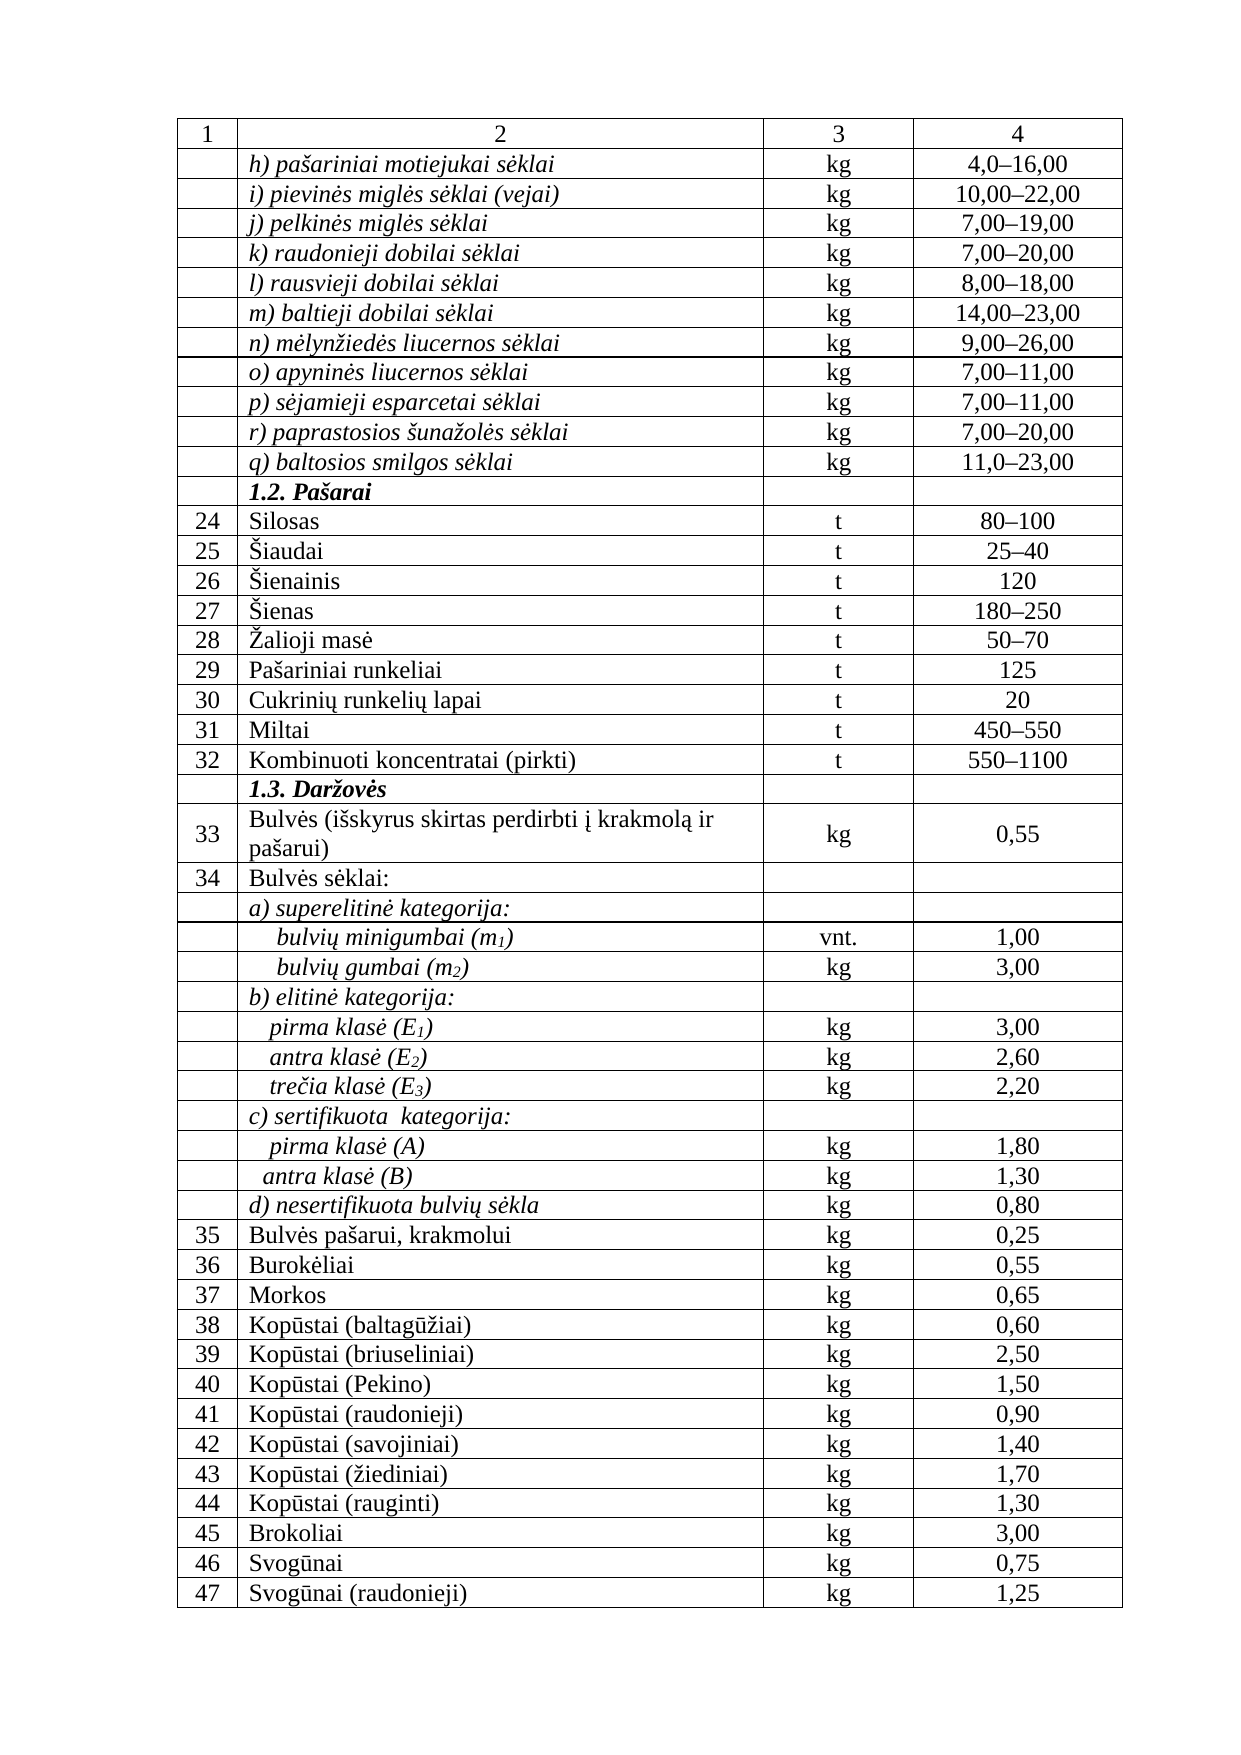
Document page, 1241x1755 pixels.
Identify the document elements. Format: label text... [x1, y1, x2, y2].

table_cell [764, 477, 913, 505]
table_cell t [764, 596, 913, 624]
table_cell 36 [178, 1250, 237, 1279]
table_cell 7,00–11,00 [914, 358, 1122, 386]
table_cell kg [764, 298, 913, 327]
table_cell 125 [914, 655, 1122, 684]
table_cell 43 [178, 1459, 237, 1487]
table_cell Kopūstai (žiediniai) [238, 1459, 763, 1487]
table_cell kg [764, 447, 913, 476]
table_cell d) nesertifikuota bulvių sėkla [238, 1191, 763, 1219]
table_cell 24 [178, 506, 237, 535]
table_cell Silosas [238, 506, 763, 535]
table_cell kg [764, 1071, 913, 1100]
table_cell 3,00 [914, 1518, 1122, 1547]
table_cell 7,00–11,00 [914, 387, 1122, 416]
table_cell 3,00 [914, 952, 1122, 981]
table_cell Žalioji masė [238, 626, 763, 654]
table_cell 33 [178, 804, 237, 862]
table_cell [764, 775, 913, 803]
table_cell 3,00 [914, 1012, 1122, 1041]
table_cell 1.3. Daržovės [238, 775, 763, 803]
table_cell Burokėliai [238, 1250, 763, 1279]
table_cell 0,25 [914, 1220, 1122, 1249]
table_cell 1,25 [914, 1578, 1122, 1607]
table_cell 29 [178, 655, 237, 684]
table_cell 1,70 [914, 1459, 1122, 1487]
table_cell Bulvės sėklai: [238, 863, 763, 892]
table_cell kg [764, 209, 913, 237]
table_cell kg [764, 1191, 913, 1219]
table_cell Kopūstai (rauginti) [238, 1489, 763, 1517]
table_cell 1,40 [914, 1429, 1122, 1458]
table_cell kg [764, 1280, 913, 1309]
table_cell 31 [178, 715, 237, 744]
table_cell kg [764, 1310, 913, 1338]
table_cell 550–1100 [914, 745, 1122, 773]
table_cell [178, 149, 237, 178]
table_cell 0,75 [914, 1548, 1122, 1577]
table_cell Brokoliai [238, 1518, 763, 1547]
table_cell bulvių minigumbai (m1) [238, 923, 763, 951]
table_header 3 [764, 119, 913, 148]
table_cell t [764, 715, 913, 744]
table_cell [178, 775, 237, 803]
table_cell 11,0–23,00 [914, 447, 1122, 476]
table_cell 26 [178, 566, 237, 595]
table_cell Kopūstai (savojiniai) [238, 1429, 763, 1458]
table_cell [764, 982, 913, 1011]
table_cell t [764, 626, 913, 654]
table_cell 4,0–16,00 [914, 149, 1122, 178]
table_cell kg [764, 1399, 913, 1428]
table_cell [178, 268, 237, 297]
table_cell 1,80 [914, 1131, 1122, 1160]
table_cell kg [764, 1518, 913, 1547]
table_cell [178, 923, 237, 951]
table_cell 28 [178, 626, 237, 654]
table_cell trečia klasė (E3) [238, 1071, 763, 1100]
table_cell [178, 328, 237, 356]
table_cell antra klasė (B) [238, 1161, 763, 1189]
table_cell 45 [178, 1518, 237, 1547]
table_cell [178, 447, 237, 476]
table_cell antra klasė (E2) [238, 1042, 763, 1070]
table_cell c) sertifikuota kategorija: [238, 1101, 763, 1130]
table_cell 37 [178, 1280, 237, 1309]
table_cell [178, 1101, 237, 1130]
table_cell p) sėjamieji esparcetai sėklai [238, 387, 763, 416]
table_cell [178, 893, 237, 921]
table_cell kg [764, 1220, 913, 1249]
table_cell t [764, 685, 913, 714]
table_cell Cukrinių runkelių lapai [238, 685, 763, 714]
table_cell m) baltieji dobilai sėklai [238, 298, 763, 327]
table_cell 80–100 [914, 506, 1122, 535]
table_cell 25–40 [914, 536, 1122, 565]
table_cell Kopūstai (Pekino) [238, 1369, 763, 1398]
table_cell Šienainis [238, 566, 763, 595]
table_cell o) apyninės liucernos sėklai [238, 358, 763, 386]
table_cell t [764, 655, 913, 684]
table_cell 0,60 [914, 1310, 1122, 1338]
table_cell pirma klasė (E1) [238, 1012, 763, 1041]
table_cell a) superelitinė kategorija: [238, 893, 763, 921]
table_cell [178, 1191, 237, 1219]
table_cell Kopūstai (raudonieji) [238, 1399, 763, 1428]
table_cell r) paprastosios šunažolės sėklai [238, 417, 763, 446]
table_cell [178, 982, 237, 1011]
table_cell vnt. [764, 923, 913, 951]
table_cell l) rausvieji dobilai sėklai [238, 268, 763, 297]
table_cell kg [764, 1429, 913, 1458]
table_cell [178, 477, 237, 505]
table_cell kg [764, 1340, 913, 1368]
table_cell kg [764, 1250, 913, 1279]
table_cell Morkos [238, 1280, 763, 1309]
table_cell 39 [178, 1340, 237, 1368]
table_cell 0,55 [914, 1250, 1122, 1279]
table_cell kg [764, 1369, 913, 1398]
table_cell t [764, 536, 913, 565]
table_cell 46 [178, 1548, 237, 1577]
table_cell 47 [178, 1578, 237, 1607]
table_cell 7,00–19,00 [914, 209, 1122, 237]
table_cell Svogūnai (raudonieji) [238, 1578, 763, 1607]
table_cell 180–250 [914, 596, 1122, 624]
table_cell [178, 1071, 237, 1100]
table_cell 2,20 [914, 1071, 1122, 1100]
table_cell 2,60 [914, 1042, 1122, 1070]
table_cell 40 [178, 1369, 237, 1398]
table_cell Bulvės pašarui, krakmolui [238, 1220, 763, 1249]
table_cell Kopūstai (baltagūžiai) [238, 1310, 763, 1338]
table_cell kg [764, 1012, 913, 1041]
table_cell b) elitinė kategorija: [238, 982, 763, 1011]
table_cell kg [764, 268, 913, 297]
table_cell kg [764, 952, 913, 981]
table_cell kg [764, 387, 913, 416]
table_cell Pašariniai runkeliai [238, 655, 763, 684]
table_cell 30 [178, 685, 237, 714]
table_cell [764, 1101, 913, 1130]
table_cell kg [764, 1131, 913, 1160]
table_cell Miltai [238, 715, 763, 744]
table_cell Kopūstai (briuseliniai) [238, 1340, 763, 1368]
table_cell kg [764, 1161, 913, 1189]
table_cell q) baltosios smilgos sėklai [238, 447, 763, 476]
table_cell kg [764, 179, 913, 207]
table_cell [178, 238, 237, 267]
table_cell Svogūnai [238, 1548, 763, 1577]
table_cell 2,50 [914, 1340, 1122, 1368]
table_cell 0,65 [914, 1280, 1122, 1309]
table_cell 8,00–18,00 [914, 268, 1122, 297]
table_header 1 [178, 119, 237, 148]
table_cell 42 [178, 1429, 237, 1458]
table_cell 0,55 [914, 804, 1122, 862]
table_cell 9,00–26,00 [914, 328, 1122, 356]
table_cell kg [764, 1042, 913, 1070]
table_cell [764, 893, 913, 921]
table_cell [914, 775, 1122, 803]
table_cell [178, 358, 237, 386]
table_cell kg [764, 804, 913, 862]
table_cell kg [764, 1459, 913, 1487]
table_cell 10,00–22,00 [914, 179, 1122, 207]
table_cell [178, 298, 237, 327]
table_cell [178, 387, 237, 416]
table_cell pirma klasė (A) [238, 1131, 763, 1160]
table_cell kg [764, 328, 913, 356]
table_cell 1,00 [914, 923, 1122, 951]
table_cell [178, 1131, 237, 1160]
table_cell 38 [178, 1310, 237, 1338]
table_cell Bulvės (išskyrus skirtas perdirbti į krakmolą ir pašarui) [238, 804, 763, 862]
table_cell k) raudonieji dobilai sėklai [238, 238, 763, 267]
table_cell 41 [178, 1399, 237, 1428]
table_cell bulvių gumbai (m2) [238, 952, 763, 981]
table_cell i) pievinės miglės sėklai (vejai) [238, 179, 763, 207]
table_cell 34 [178, 863, 237, 892]
table_header 2 [238, 119, 763, 148]
table_cell [914, 982, 1122, 1011]
table_cell [178, 417, 237, 446]
table_cell 120 [914, 566, 1122, 595]
table_cell Šienas [238, 596, 763, 624]
table_cell 50–70 [914, 626, 1122, 654]
table_cell kg [764, 149, 913, 178]
table_cell 1,50 [914, 1369, 1122, 1398]
table_cell [914, 477, 1122, 505]
table_cell 35 [178, 1220, 237, 1249]
table_cell t [764, 566, 913, 595]
table_cell 44 [178, 1489, 237, 1517]
table_cell [178, 179, 237, 207]
table_cell kg [764, 417, 913, 446]
table_cell t [764, 506, 913, 535]
table_cell 14,00–23,00 [914, 298, 1122, 327]
table_cell Šiaudai [238, 536, 763, 565]
table_cell j) pelkinės miglės sėklai [238, 209, 763, 237]
table_cell kg [764, 238, 913, 267]
table_cell t [764, 745, 913, 773]
table_cell 7,00–20,00 [914, 417, 1122, 446]
table_cell 1,30 [914, 1161, 1122, 1189]
table_cell [178, 1042, 237, 1070]
table_cell [914, 863, 1122, 892]
table_cell 7,00–20,00 [914, 238, 1122, 267]
table_cell [178, 952, 237, 981]
table_cell kg [764, 358, 913, 386]
table_cell 450–550 [914, 715, 1122, 744]
table_cell 0,80 [914, 1191, 1122, 1219]
table_cell [178, 1012, 237, 1041]
table_cell kg [764, 1489, 913, 1517]
table_cell 1.2. Pašarai [238, 477, 763, 505]
table_cell Kombinuoti koncentratai (pirkti) [238, 745, 763, 773]
table_cell 20 [914, 685, 1122, 714]
table_cell 1,30 [914, 1489, 1122, 1517]
table_cell 27 [178, 596, 237, 624]
table_cell h) pašariniai motiejukai sėklai [238, 149, 763, 178]
table_cell 25 [178, 536, 237, 565]
table_cell n) mėlynžiedės liucernos sėklai [238, 328, 763, 356]
table_cell kg [764, 1548, 913, 1577]
table_cell [914, 893, 1122, 921]
table_cell [178, 1161, 237, 1189]
table_header 4 [914, 119, 1122, 148]
table_cell [764, 863, 913, 892]
table_cell [914, 1101, 1122, 1130]
table_cell 32 [178, 745, 237, 773]
table_cell [178, 209, 237, 237]
table_cell kg [764, 1578, 913, 1607]
table_cell 0,90 [914, 1399, 1122, 1428]
